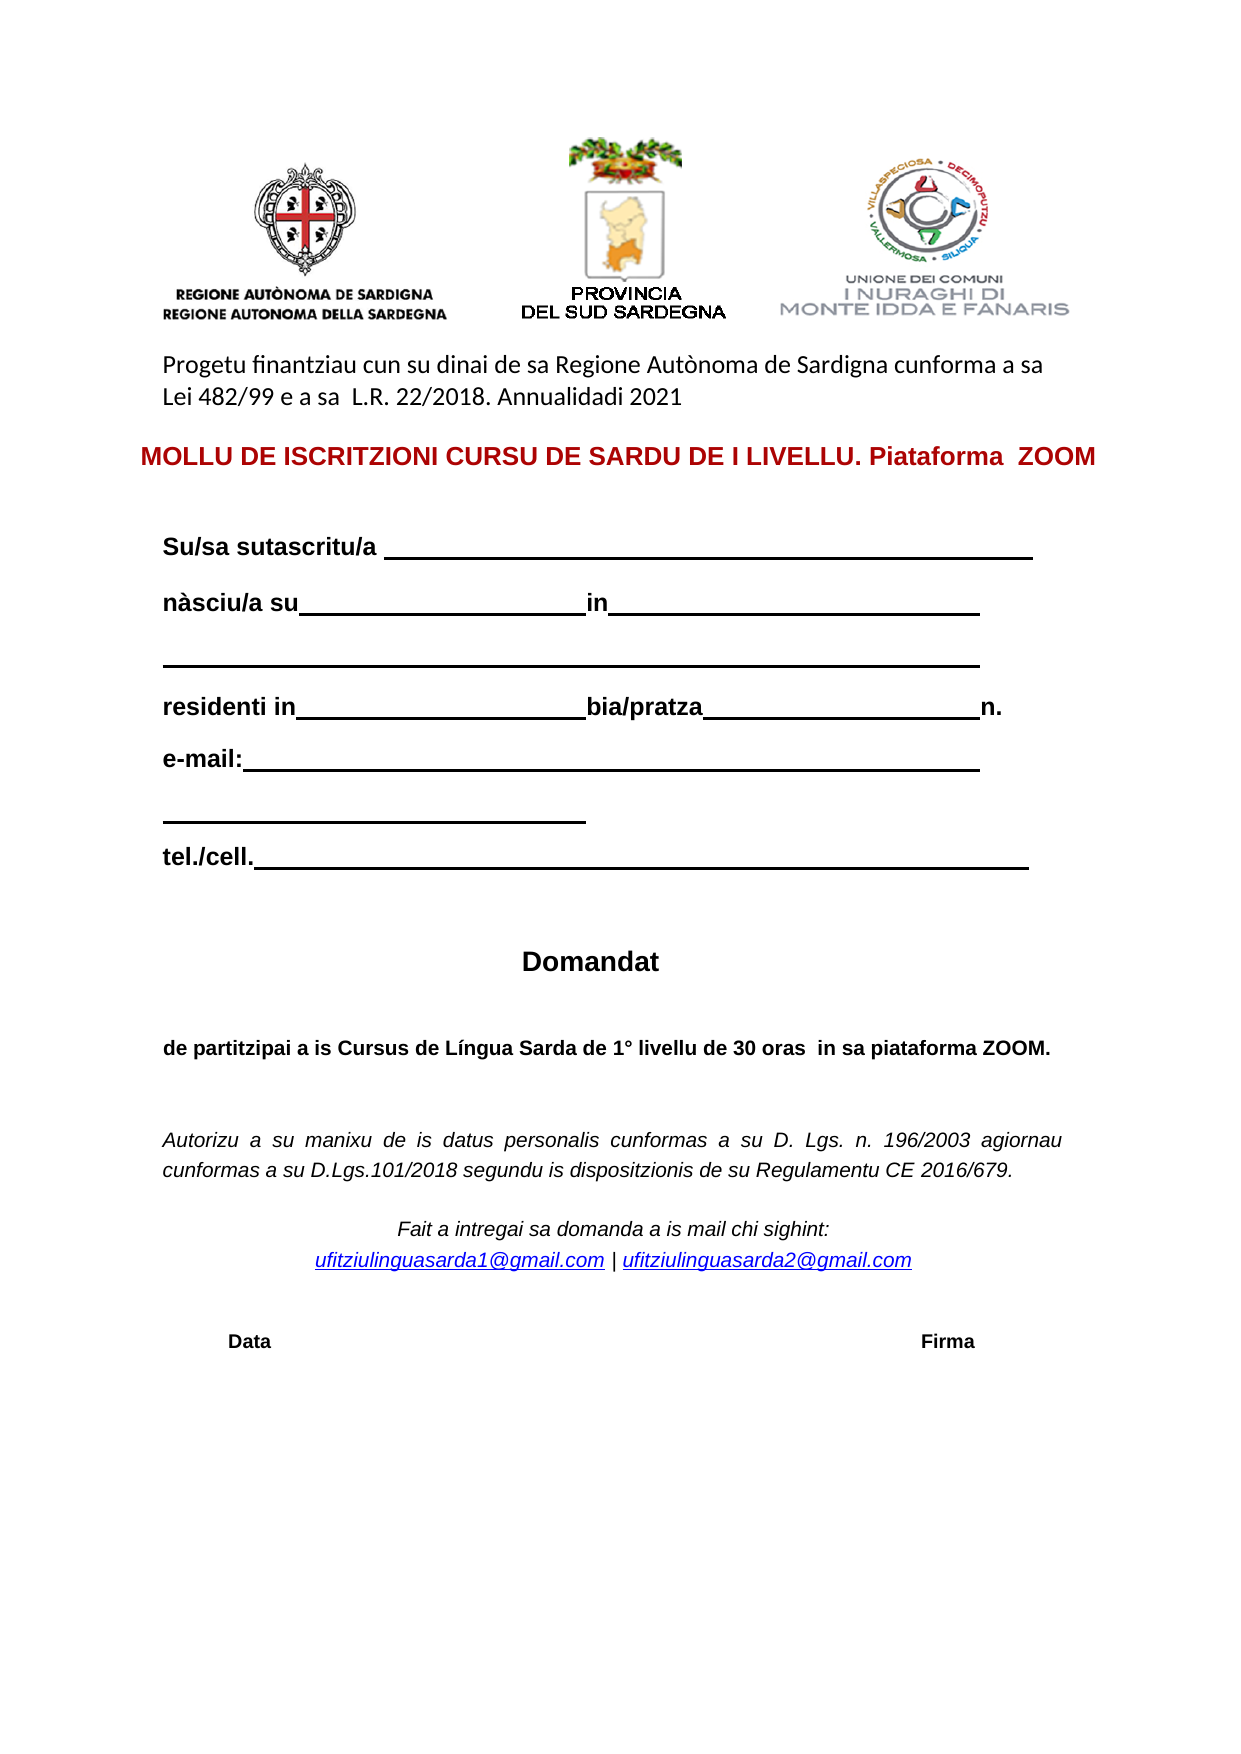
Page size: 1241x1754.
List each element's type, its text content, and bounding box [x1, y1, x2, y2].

text de partitzipai a is Cursus de Língua Sarda de 1° livellu de 30 oras in sa piataforma ZOOM. [140, 1036, 1122, 1060]
text Autorizu a su manixu de is datus personalis cunformas a su D. Lgs. n. 196/2003 agiornau cunformas a su D.Lgs.101/2018 segundu is dispositzionis de su Regulamentu CE 2016/679. [162, 1128, 1066, 1181]
text tel./cell. [162, 848, 1122, 870]
text Progetu finantziau cun su dinai de sa Regione Autònoma de Sardigna cunforma a sa Lei 482/99 e a sa L.R. 22/2018. Annualidadi 2021 [162, 348, 1078, 411]
text nàsciu/a su in residenti in bia/pratza n. e-mail: [162, 588, 1007, 825]
picture [104, 118, 1121, 327]
subtitle Su/sa sutascritu/a [162, 532, 1122, 561]
text ufitziulinguasarda1@gmail.com | ufitziulinguasarda2@gmail.com [162, 1246, 1066, 1272]
text Domandat [162, 944, 941, 977]
text MOLLU DE ISCRITZIONI CURSU DE SARDU DE I LIVELLU. Piataforma ZOOM [118, 441, 1119, 471]
text Fait a intregai sa domanda a is mail chi sighint: [162, 1216, 1066, 1240]
text Data Firma [118, 1330, 1122, 1353]
